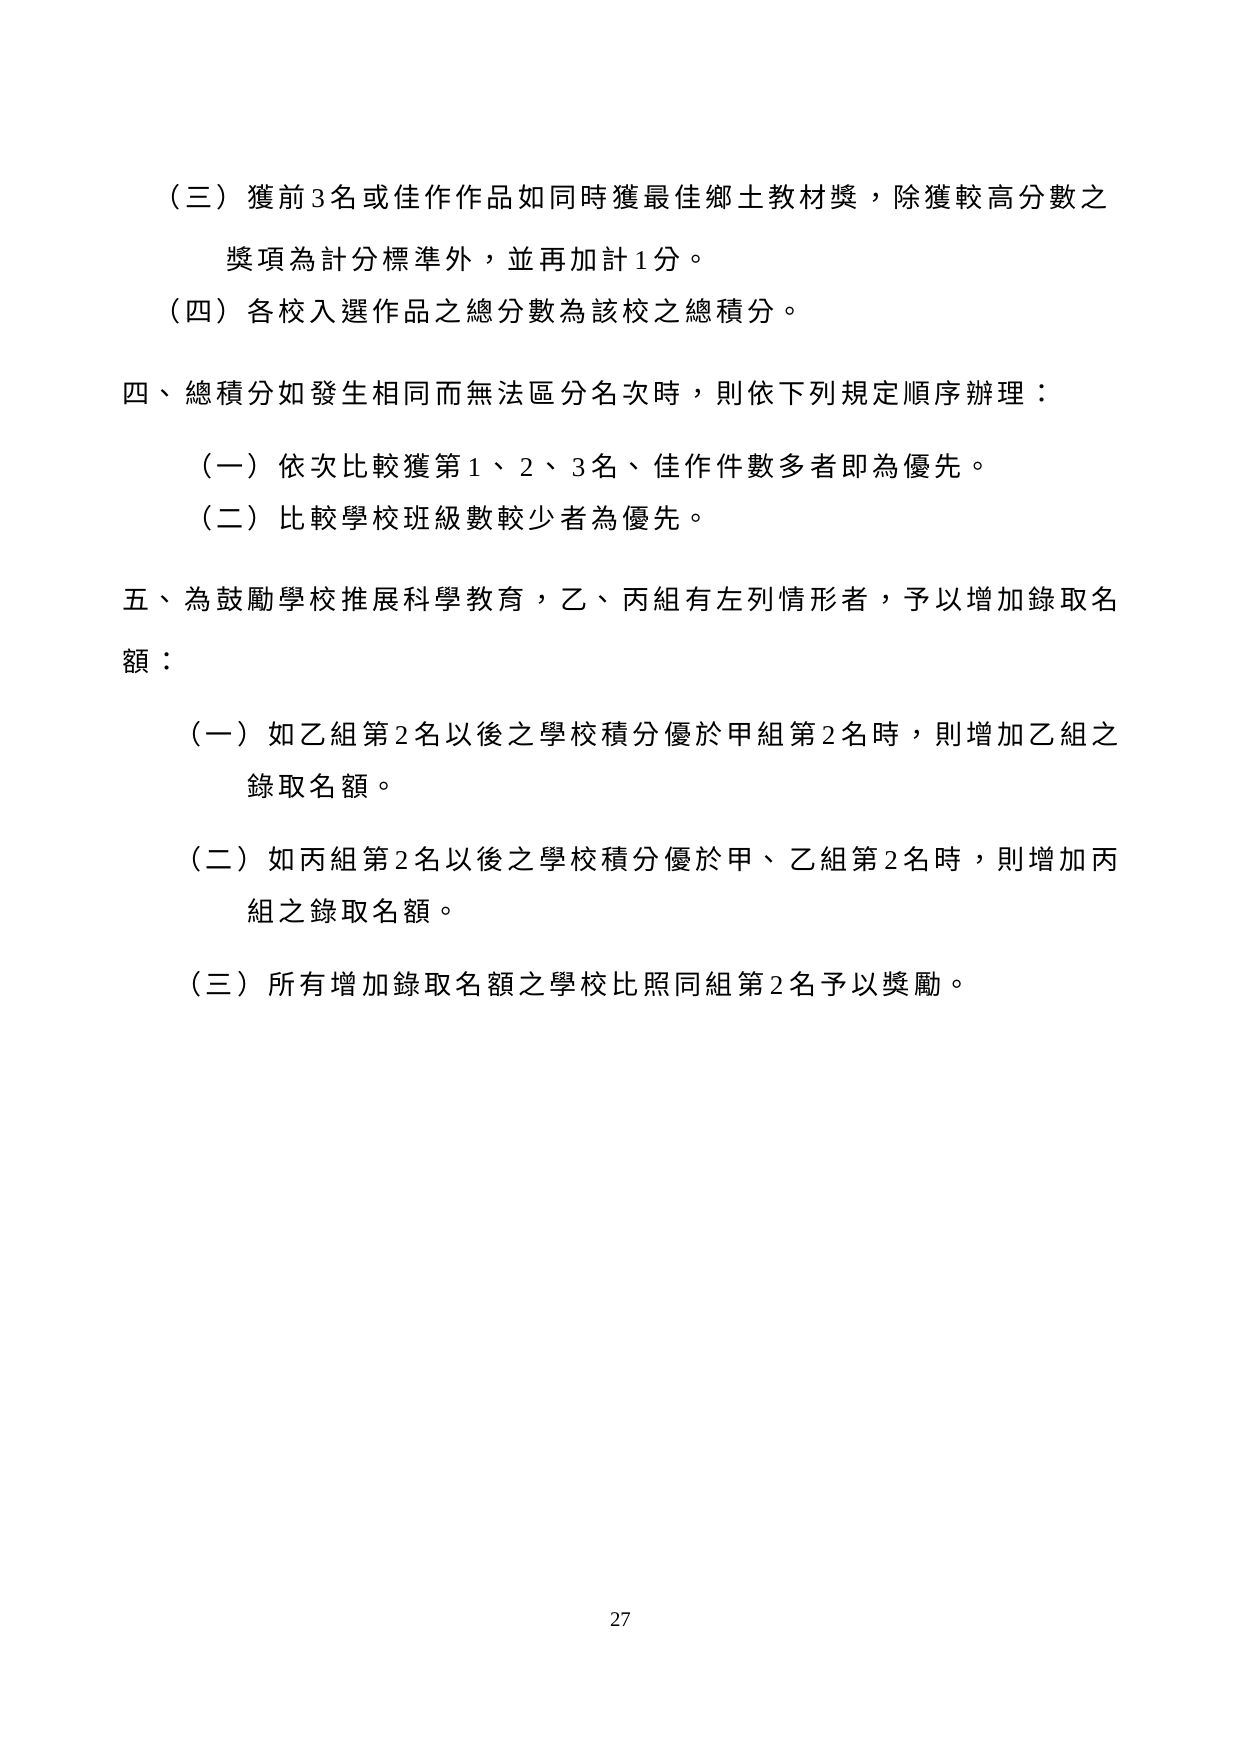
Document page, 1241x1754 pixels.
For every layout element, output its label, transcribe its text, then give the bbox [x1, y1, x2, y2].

text （一）依次比較獲第1、2、3名、佳作件數多者即為優先。 [179, 412, 1120, 475]
text 五、為鼓勵學校推展科學教育，乙、丙組有左列情形者，予以增加錄取名額： [120, 556, 1120, 681]
text （四）各校入選作品之總分數為該校之總積分。 [149, 268, 1120, 331]
text 四、總積分如發生相同而無法區分名次時，則依下列規定順序辦理： [120, 350, 1120, 412]
text （二）比較學校班級數較少者為優先。 [179, 475, 1120, 537]
text （一）如乙組第2名以後之學校積分優於甲組第2名時，則增加乙組之錄取名額。 [164, 681, 1120, 806]
text （三）所有增加錄取名額之學校比照同組第2名予以獎勵。 [164, 931, 1120, 993]
text （三）獲前3名或佳作作品如同時獲最佳鄉土教材獎，除獲較高分數之獎項為計分標準外，並再加計1分。 [144, 143, 1120, 268]
text （二）如丙組第2名以後之學校積分優於甲、乙組第2名時，則增加丙組之錄取名額。 [164, 806, 1120, 931]
